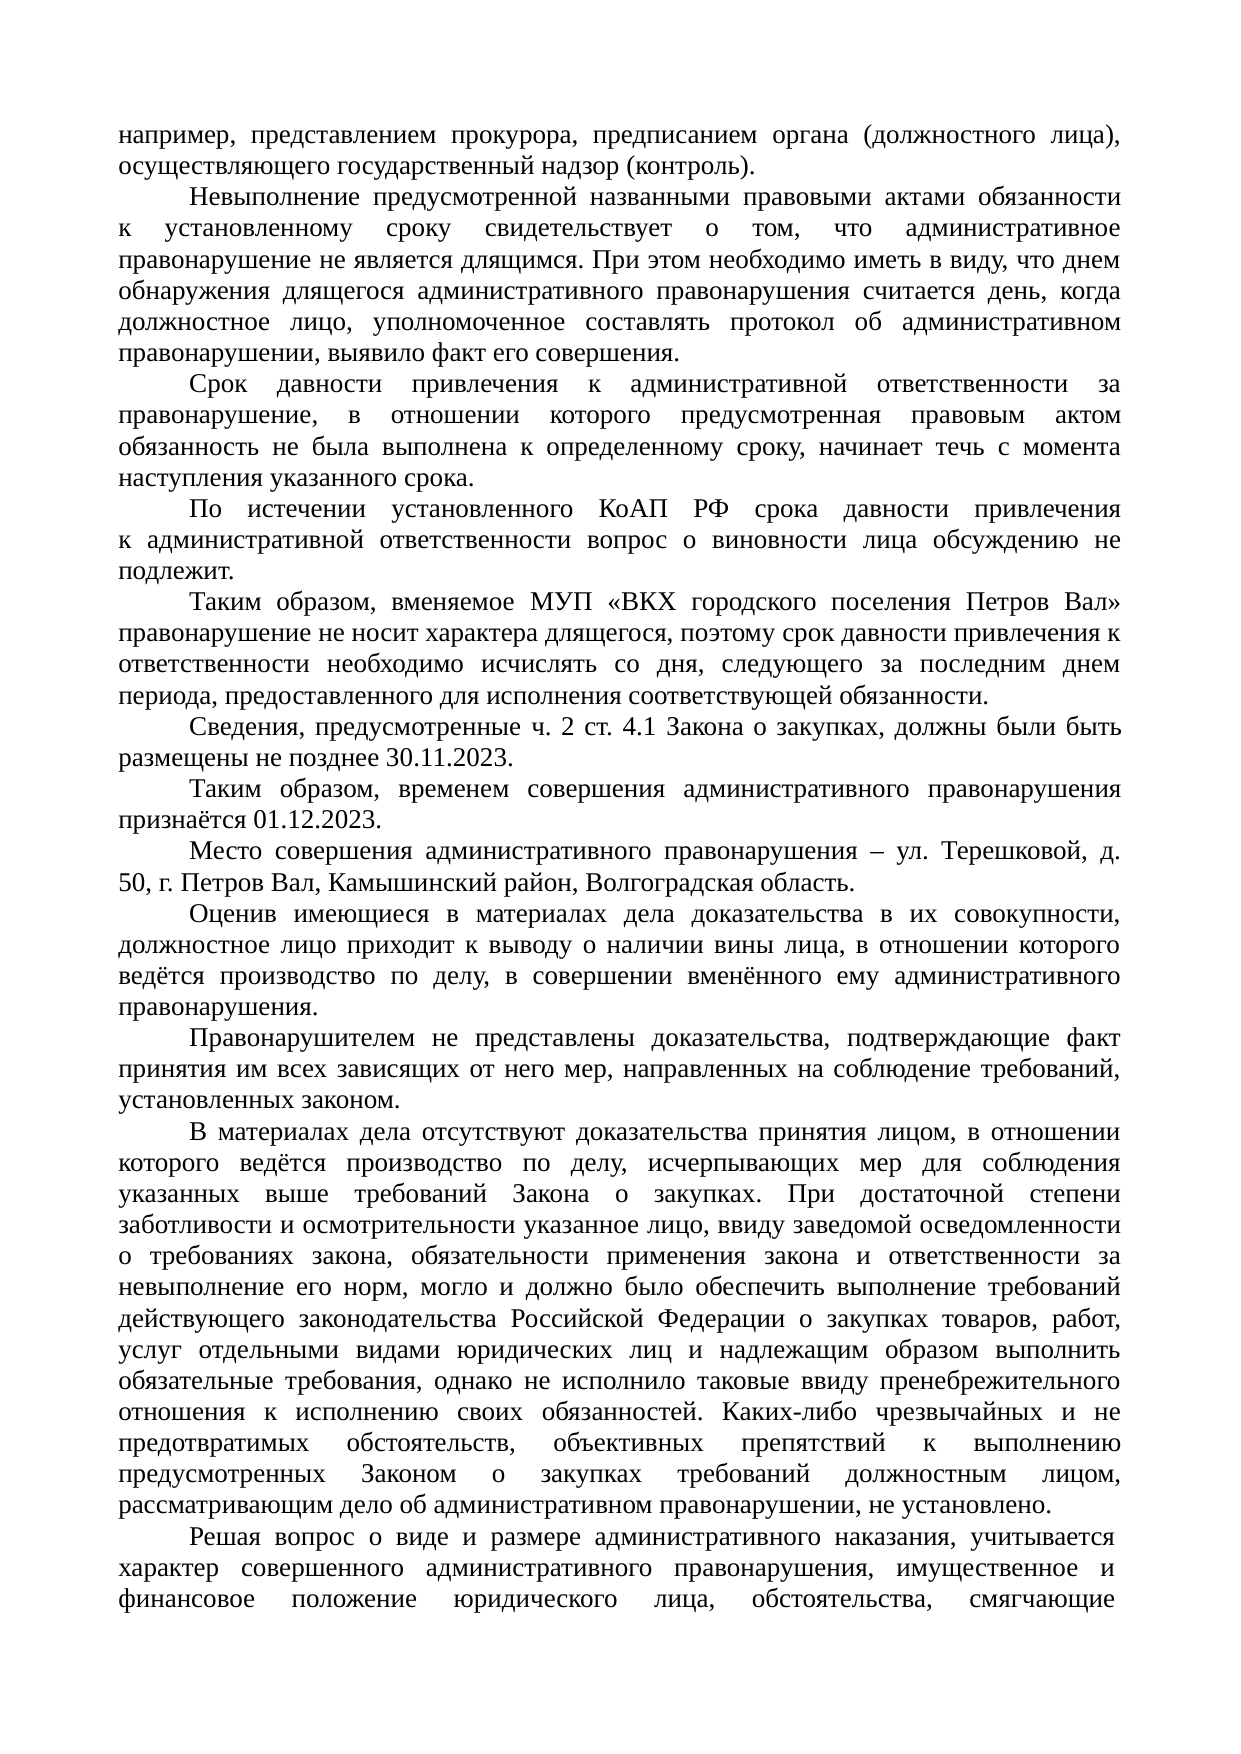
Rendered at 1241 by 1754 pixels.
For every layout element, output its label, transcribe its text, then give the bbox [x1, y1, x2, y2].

text Срок давности привлечения к административной ответственности за правонарушение, в отношении которого предусмотренная правовым актом обязанность не была выполнена к определенному сроку, начинает течь с момента наступления указанного срока. [118, 367, 1122, 492]
text например, представлением прокурора, предписанием органа (должностного лица), осуществляющего государственный надзор (контроль). [118, 118, 1122, 180]
text По истечении установленного КоАП РФ срока давности привлечения к административной ответственности вопрос о виновности лица обсуждению не подлежит. [118, 492, 1122, 585]
text Оценив имеющиеся в материалах дела доказательства в их совокупности, должностное лицо приходит к выводу о наличии вины лица, в отношении которого ведётся производство по делу, в совершении вменённого ему административного правонарушения. [118, 897, 1122, 1021]
text Сведения, предусмотренные ч. 2 ст. 4.1 Закона о закупках, должны были быть размещены не позднее 30.11.2023. [118, 710, 1122, 772]
text Место совершения административного правонарушения – ул. Терешковой, д. 50, г. Петров Вал, Камышинский район, Волгоградская область. [118, 834, 1122, 897]
text Таким образом, вменяемое МУП «ВКХ городского поселения Петров Вал» правонарушение не носит характера длящегося, поэтому срок давности привлечения к ответственности необходимо исчислять со дня, следующего за последним днем периода, предоставленного для исполнения соответствующей обязанности. [118, 585, 1122, 710]
text Таким образом, временем совершения административного правонарушения признаётся 01.12.2023. [118, 772, 1122, 834]
text Правонарушителем не представлены доказательства, подтверждающие факт принятия им всех зависящих от него мер, направленных на соблюдение требований, установленных законом. [118, 1021, 1122, 1115]
text Невыполнение предусмотренной названными правовыми актами обязанности к установленному сроку свидетельствует о том, что административное правонарушение не является длящимся. При этом необходимо иметь в виду, что днем обнаружения длящегося административного правонарушения считается день, когда должностное лицо, уполномоченное составлять протокол об административном правонарушении, выявило факт его совершения. [118, 180, 1122, 367]
text Решая вопрос о виде и размере административного наказания, учитывается характер совершенного административного правонарушения, имущественное и финансовое положение юридического лица, обстоятельства, смягчающие [118, 1520, 1116, 1613]
text В материалах дела отсутствуют доказательства принятия лицом, в отношении которого ведётся производство по делу, исчерпывающих мер для соблюдения указанных выше требований Закона о закупках. При достаточной степени заботливости и осмотрительности указанное лицо, ввиду заведомой осведомленности о требованиях закона, обязательности применения закона и ответственности за невыполнение его норм, могло и должно было обеспечить выполнение требований действующего законодательства Российской Федерации о закупках товаров, работ, услуг отдельными видами юридических лиц и надлежащим образом выполнить обязательные требования, однако не исполнило таковые ввиду пренебрежительного отношения к исполнению своих обязанностей. Каких-либо чрезвычайных и не предотвратимых обстоятельств, объективных препятствий к выполнению предусмотренных Законом о закупках требований должностным лицом, рассматривающим дело об административном правонарушении, не установлено. [118, 1115, 1122, 1520]
